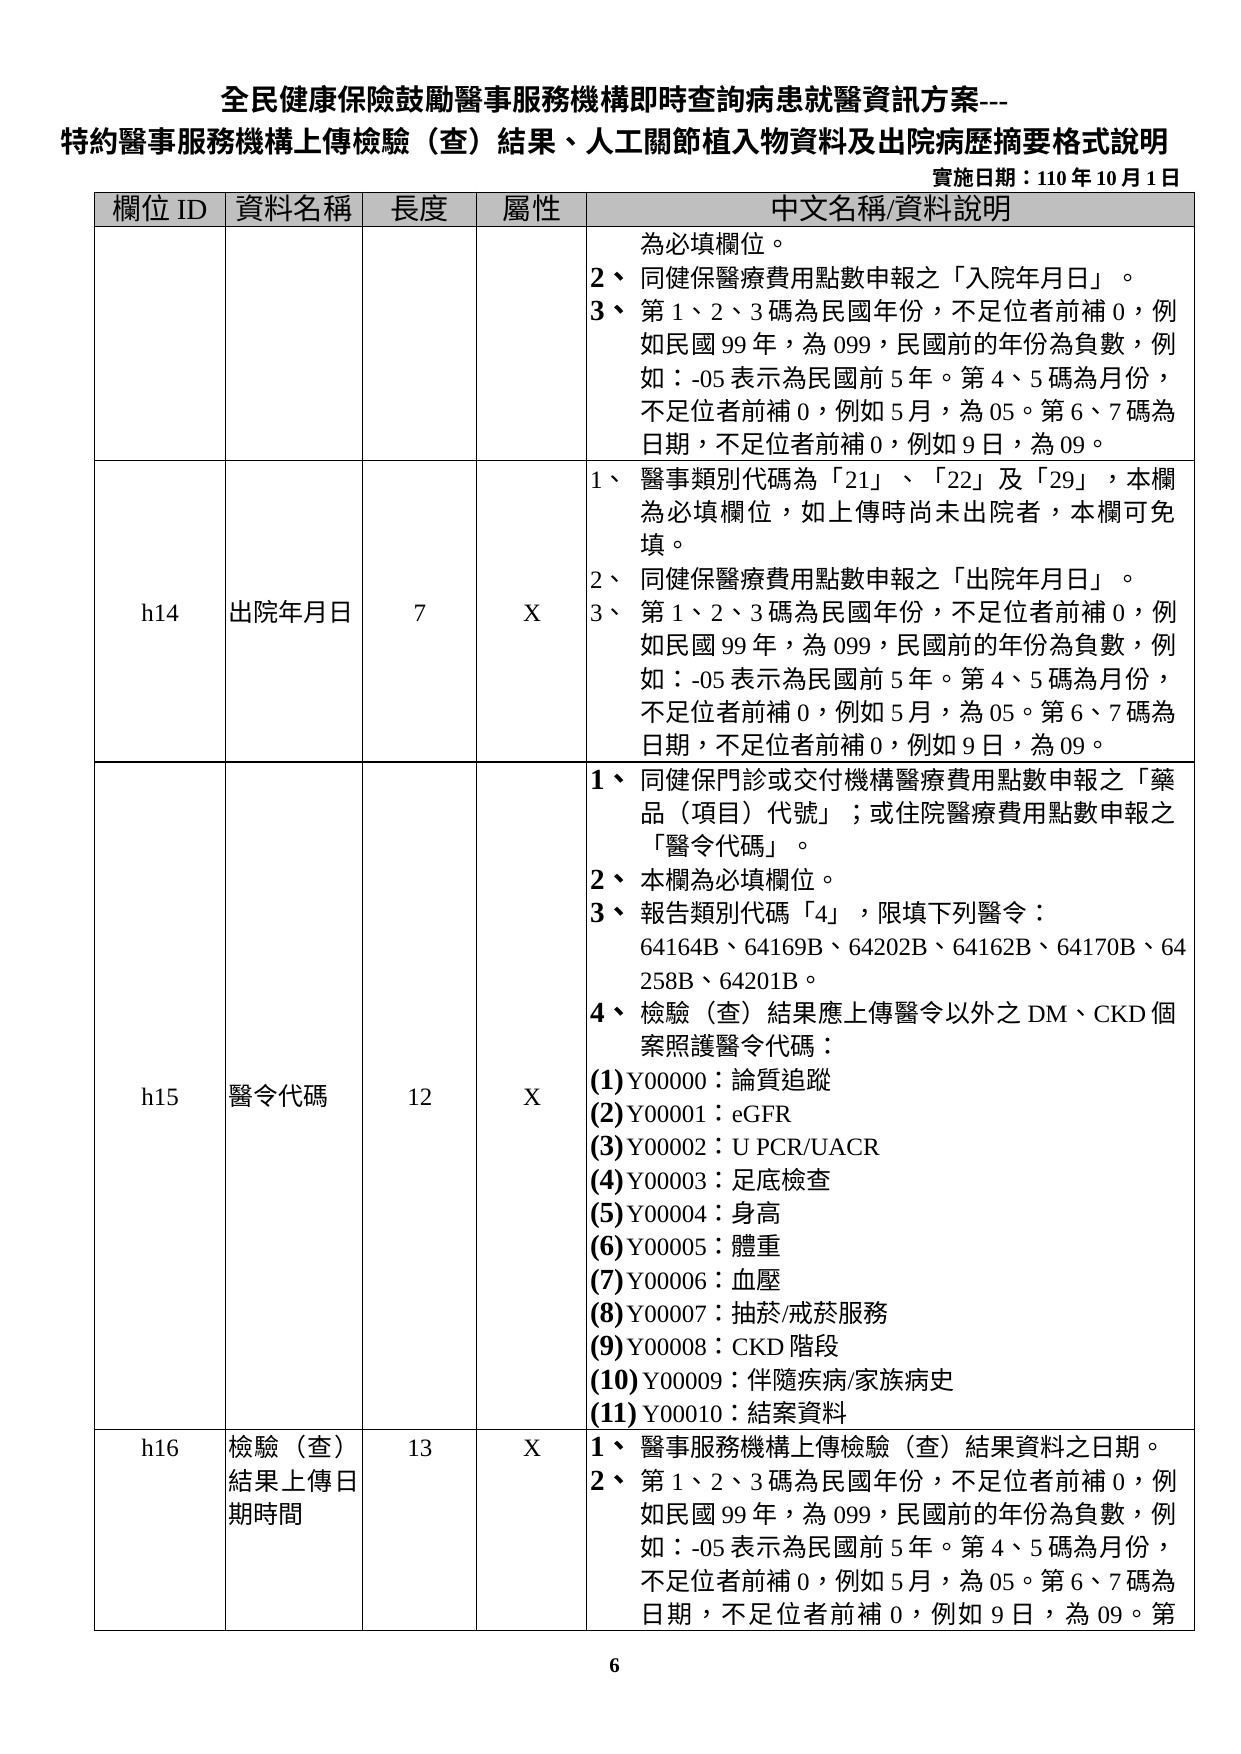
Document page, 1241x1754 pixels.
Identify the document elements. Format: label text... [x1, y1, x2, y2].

table_cell 13 [363, 1430, 476, 1630]
table_header 屬性 [477, 193, 586, 226]
table_cell [226, 227, 362, 460]
table_cell 出院年月日 [226, 461, 362, 761]
table_cell 同健保門診或交付機構醫療費用點數申報之「藥品（項目）代號」；或住院醫療費用點數申報之「醫令代碼」。 本欄為必填欄位。 報告類別代碼「4」，限填下列醫令： 64164B、64169B、64202B、64162B、64170B、64258B、64201B。 檢驗（查）結果應上傳醫令以外之DM、CKD個案照護醫令代碼： Y00000：論質追蹤 Y00001：eGFR Y00002：U PCR/UACR Y00003：足底檢查 Y00004：身高 Y00005：體重 Y00006：血壓 Y00007：抽菸/戒菸服務 Y00008：CKD階段 Y00009：伴隨疾病/家族病史 Y00010：結案資料 [587, 763, 1194, 1429]
table_cell 醫事服務機構上傳檢驗（查）結果資料之日期。 第1、2、3碼為民國年份，不足位者前補0，例如民國99年，為099，民國前的年份為負數，例如：-05表示為民國前5年。第4、5碼為月份，不足位者前補0，例如5月，為05。第6、7碼為日期，不足位者前補0，例如9日，為09。第 [587, 1430, 1194, 1630]
table_cell X [477, 763, 586, 1429]
table_cell 7 [363, 461, 476, 761]
table_cell 醫令代碼 [226, 763, 362, 1429]
table_cell 檢驗（查）結果上傳日期時間 [226, 1430, 362, 1630]
table_header 欄位ID [95, 193, 225, 226]
table_header 長度 [363, 193, 476, 226]
table_cell h14 [95, 461, 225, 761]
table_cell h15 [95, 763, 225, 1429]
table_cell 醫事類別代碼為「21」、「22」及「29」，本欄為必填欄位，如上傳時尚未出院者，本欄可免填。 同健保醫療費用點數申報之「出院年月日」。 第1、2、3碼為民國年份，不足位者前補0，例如民國99年，為099，民國前的年份為負數，例如：-05表示為民國前5年。第4、5碼為月份，不足位者前補0，例如5月，為05。第6、7碼為日期，不足位者前補0，例如9日，為09。 [587, 461, 1194, 761]
table_header 資料名稱 [226, 193, 362, 226]
table_cell [477, 227, 586, 460]
table_cell [363, 227, 476, 460]
table_cell X [477, 1430, 586, 1630]
table_cell 12 [363, 763, 476, 1429]
table_cell X [477, 461, 586, 761]
table_cell h16 [95, 1430, 225, 1630]
table_header 中文名稱/資料說明 [587, 193, 1194, 226]
table_cell 醫事類別代碼為「21」、「22」及「29」，本欄為必填欄位。 同健保醫療費用點數申報之「入院年月日」。 第1、2、3碼為民國年份，不足位者前補0，例如民國99年，為099，民國前的年份為負數，例如：-05表示為民國前5年。第4、5碼為月份，不足位者前補0，例如5月，為05。第6、7碼為日期，不足位者前補0，例如9日，為09。 [587, 227, 1194, 460]
table_cell [95, 227, 225, 460]
